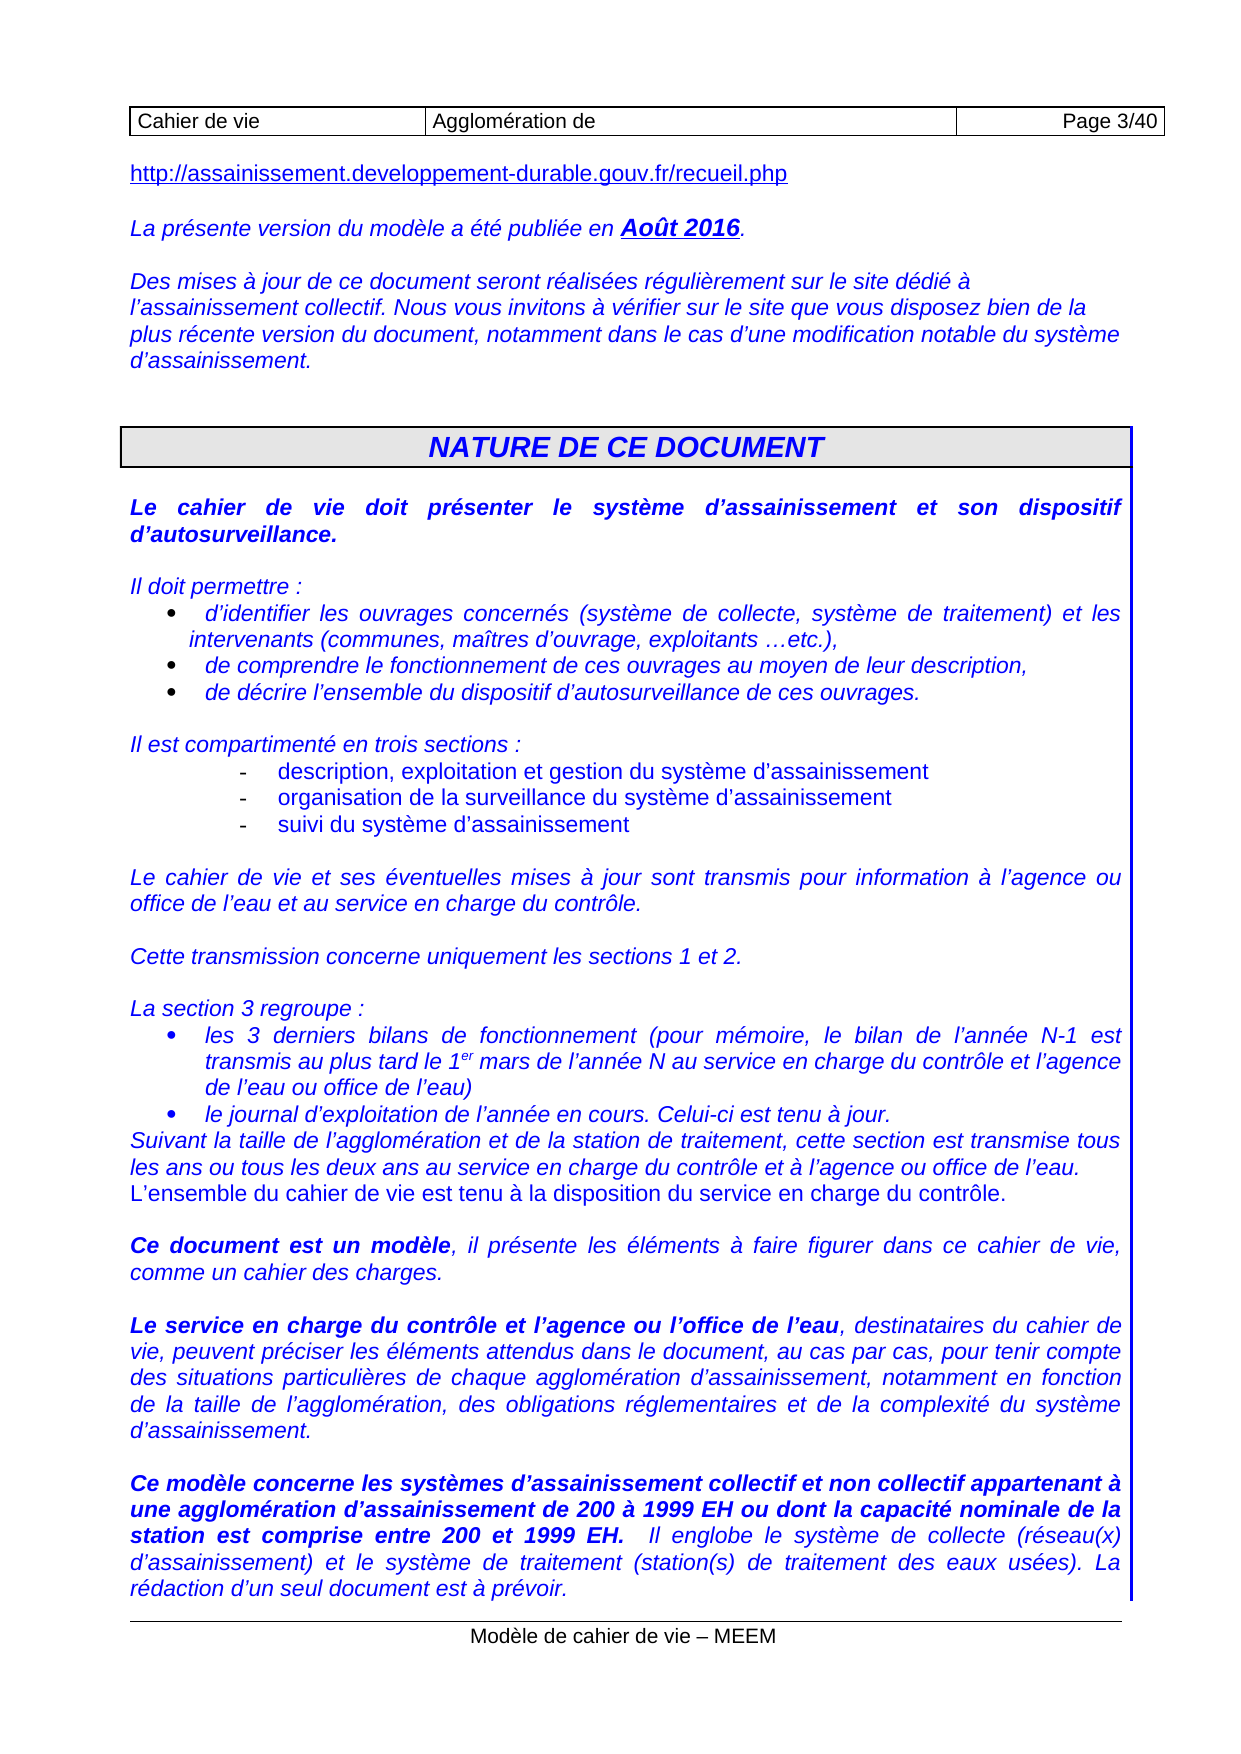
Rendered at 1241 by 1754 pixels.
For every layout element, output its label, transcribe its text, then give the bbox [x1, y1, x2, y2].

text Le cahier de vie doit présenter le système d’assainissement et son dispositif d’autosurveillance. [130, 494, 1122, 547]
text Suivant la taille de l’agglomération et de la station de traitement, cette section est transmise tous les ans ou tous les deux ans au service en charge du contrôle et à l’agence ou office de l’eau. [130, 1127, 1122, 1180]
list les 3 derniers bilans de fonctionnement (pour mémoire, le bilan de l’année N-1 est transmis au plus tard le 1er mars de l’année N au service en charge du contrôle et l’agence de l’eau ou office de l’eau) [167, 1022, 1130, 1101]
text La section 3 regroupe : [130, 995, 1122, 1022]
text Le cahier de vie et ses éventuelles mises à jour sont transmis pour information à l’agence ou office de l’eau et au service en charge du contrôle. [130, 863, 1122, 916]
text Des mises à jour de ce document seront réalisées régulièrement sur le site dédié à l’assainissement collectif. Nous vous invitons à vérifier sur le site que vous disposez bien de la plus récente version du document, notamment dans le cas d’une modification notable du système d’assainissement. [130, 268, 1122, 373]
list organisation de la surveillance du système d’assainissement [233, 784, 1130, 811]
text Ce document est un modèle, il présente les éléments à faire figurer dans ce cahier de vie, comme un cahier des charges. [130, 1232, 1122, 1285]
text http://assainissement.developpement-durable.gouv.fr/recueil.php [130, 160, 1122, 186]
text Il est compartimenté en trois sections : [130, 731, 1122, 758]
text L’ensemble du cahier de vie est tenu à la disposition du service en charge du contrôle. [130, 1180, 1122, 1206]
list description, exploitation et gestion du système d’assainissement [233, 758, 1130, 784]
list de comprendre le fonctionnement de ces ouvrages au moyen de leur description, [167, 652, 1130, 679]
text Cette transmission concerne uniquement les sections 1 et 2. [130, 943, 1122, 969]
list d’identifier les ouvrages concernés (système de collecte, système de traitement) et les intervenants (communes, maîtres d’ouvrage, exploitants …etc.), [167, 600, 1130, 652]
list de décrire l’ensemble du dispositif d’autosurveillance de ces ouvrages. [167, 679, 1130, 705]
text Nature de ce document [122, 428, 1130, 466]
text Le service en charge du contrôle et l’agence ou l’office de l’eau, destinataires du cahier de vie, peuvent préciser les éléments attendus dans le document, au cas par cas, pour tenir compte des situations particulières de chaque agglomération d’assainissement, notamment en fonction de la taille de l’agglomération, des obligations réglementaires et de la complexité du système d’assainissement. [130, 1312, 1122, 1443]
list le journal d’exploitation de l’année en cours. Celui-ci est tenu à jour. [167, 1101, 1130, 1127]
text Ce modèle concerne les systèmes d’assainissement collectif et non collectif appartenant à une agglomération d’assainissement de 200 à 1999 EH ou dont la capacité nominale de la station est comprise entre 200 et 1999 EH. Il englobe le système de collecte (réseau(x) d’assainissement) et le système de traitement (station(s) de traitement des eaux usées). La rédaction d’un seul document est à prévoir. [130, 1470, 1122, 1601]
text Il doit permettre : [130, 573, 1122, 600]
text La présente version du modèle a été publiée en Août 2016. [130, 213, 1122, 242]
list suivi du système d’assainissement [233, 811, 1130, 837]
